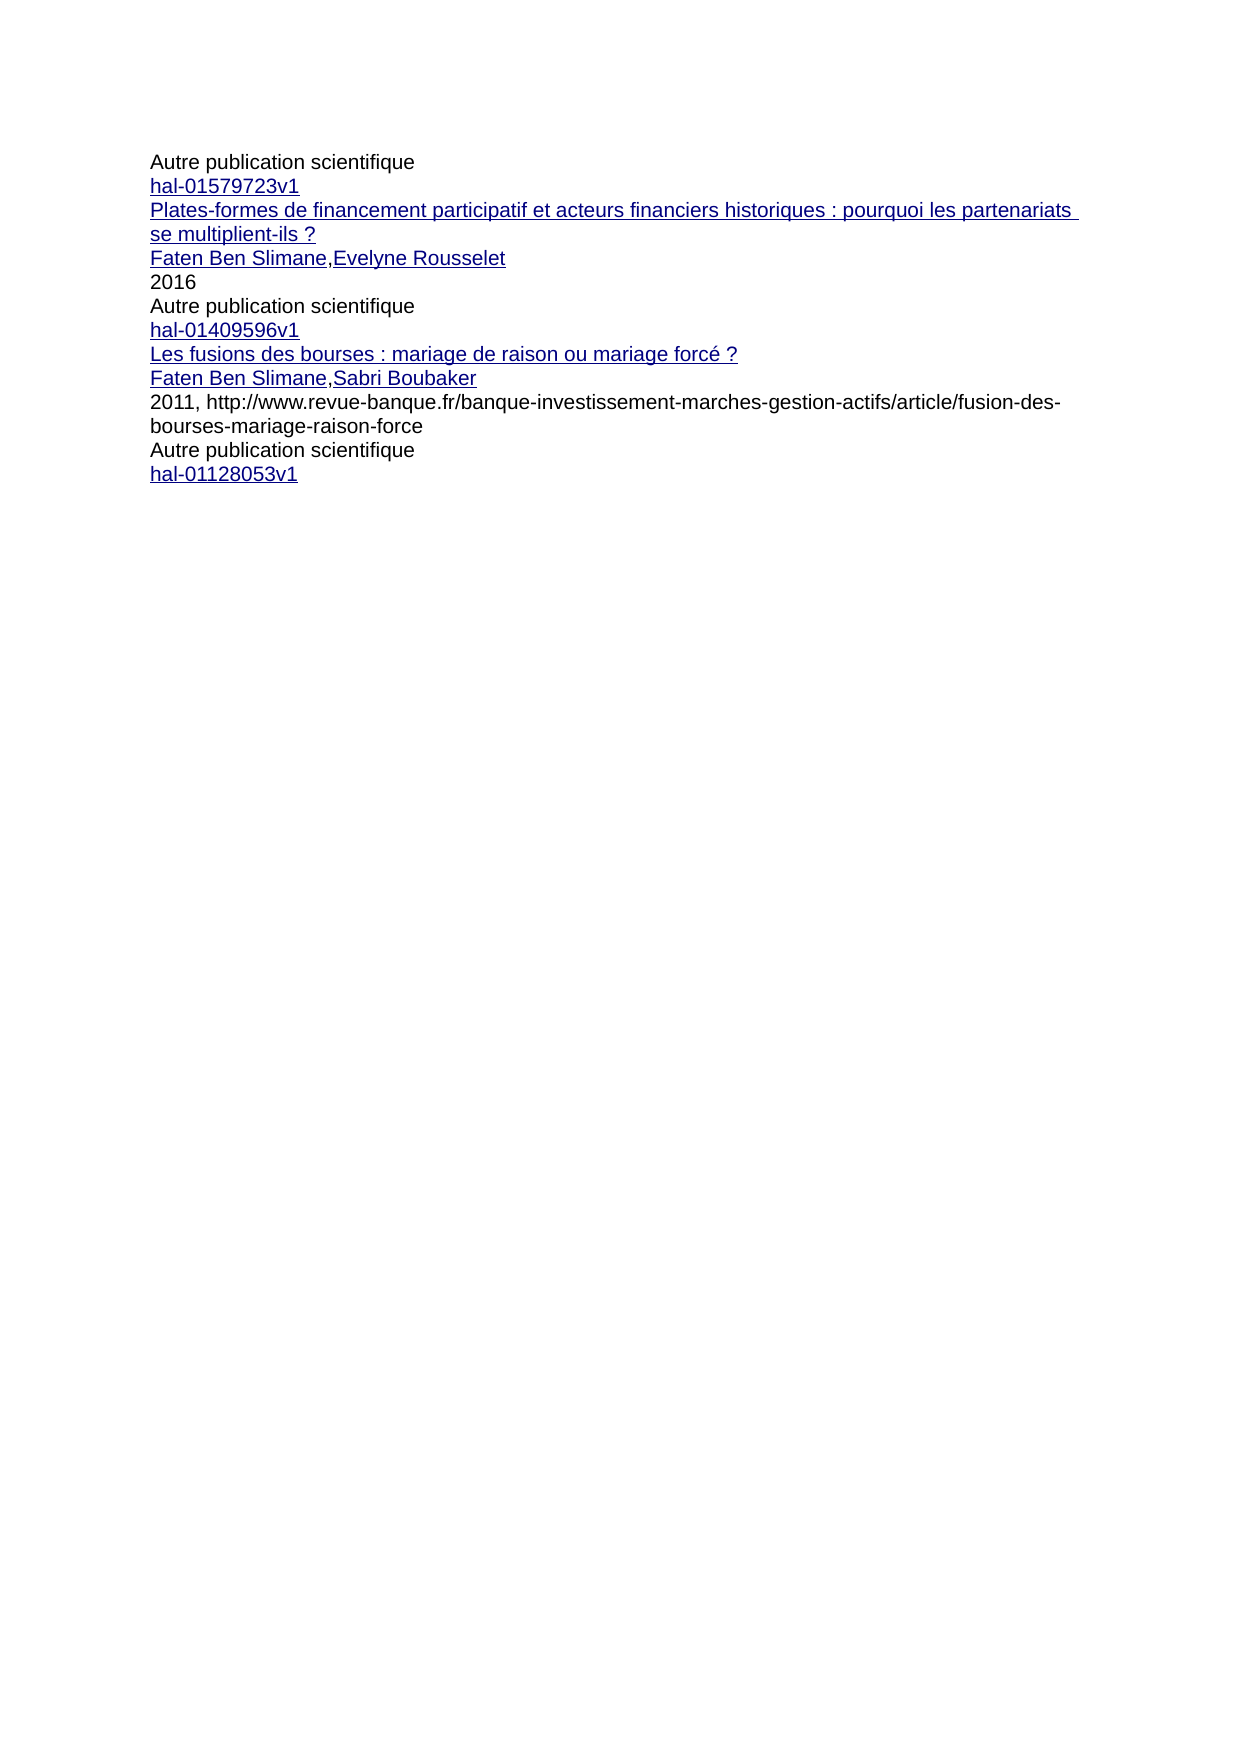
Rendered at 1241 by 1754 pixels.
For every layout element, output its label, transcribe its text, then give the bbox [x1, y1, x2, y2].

table_cell Plates-formes de financement participatif et acteurs financiers historiques : pourquoi les partenariats se multiplient-ils ? Faten Ben Slimane,Evelyne Rousselet 2016 Autre publication scientifique hal-01409596v1 [150, 198, 1090, 342]
table_cell Groupe Crédit Agricole : quelle gouvernance pour quelle stratégie ? Evelyne Rousselet,Faten Ben Slimane 2017 Autre publication scientifique hal-01579723v1 [150, 150, 1090, 198]
table_cell Les fusions des bourses : mariage de raison ou mariage forcé ? Faten Ben Slimane,Sabri Boubaker 2011, http://www.revue-banque.fr/banque-investissement-marches-gestion-actifs/article/fusion-des-bourses-mariage-raison-force Autre publication scientifique hal-01128053v1 [150, 342, 1090, 485]
